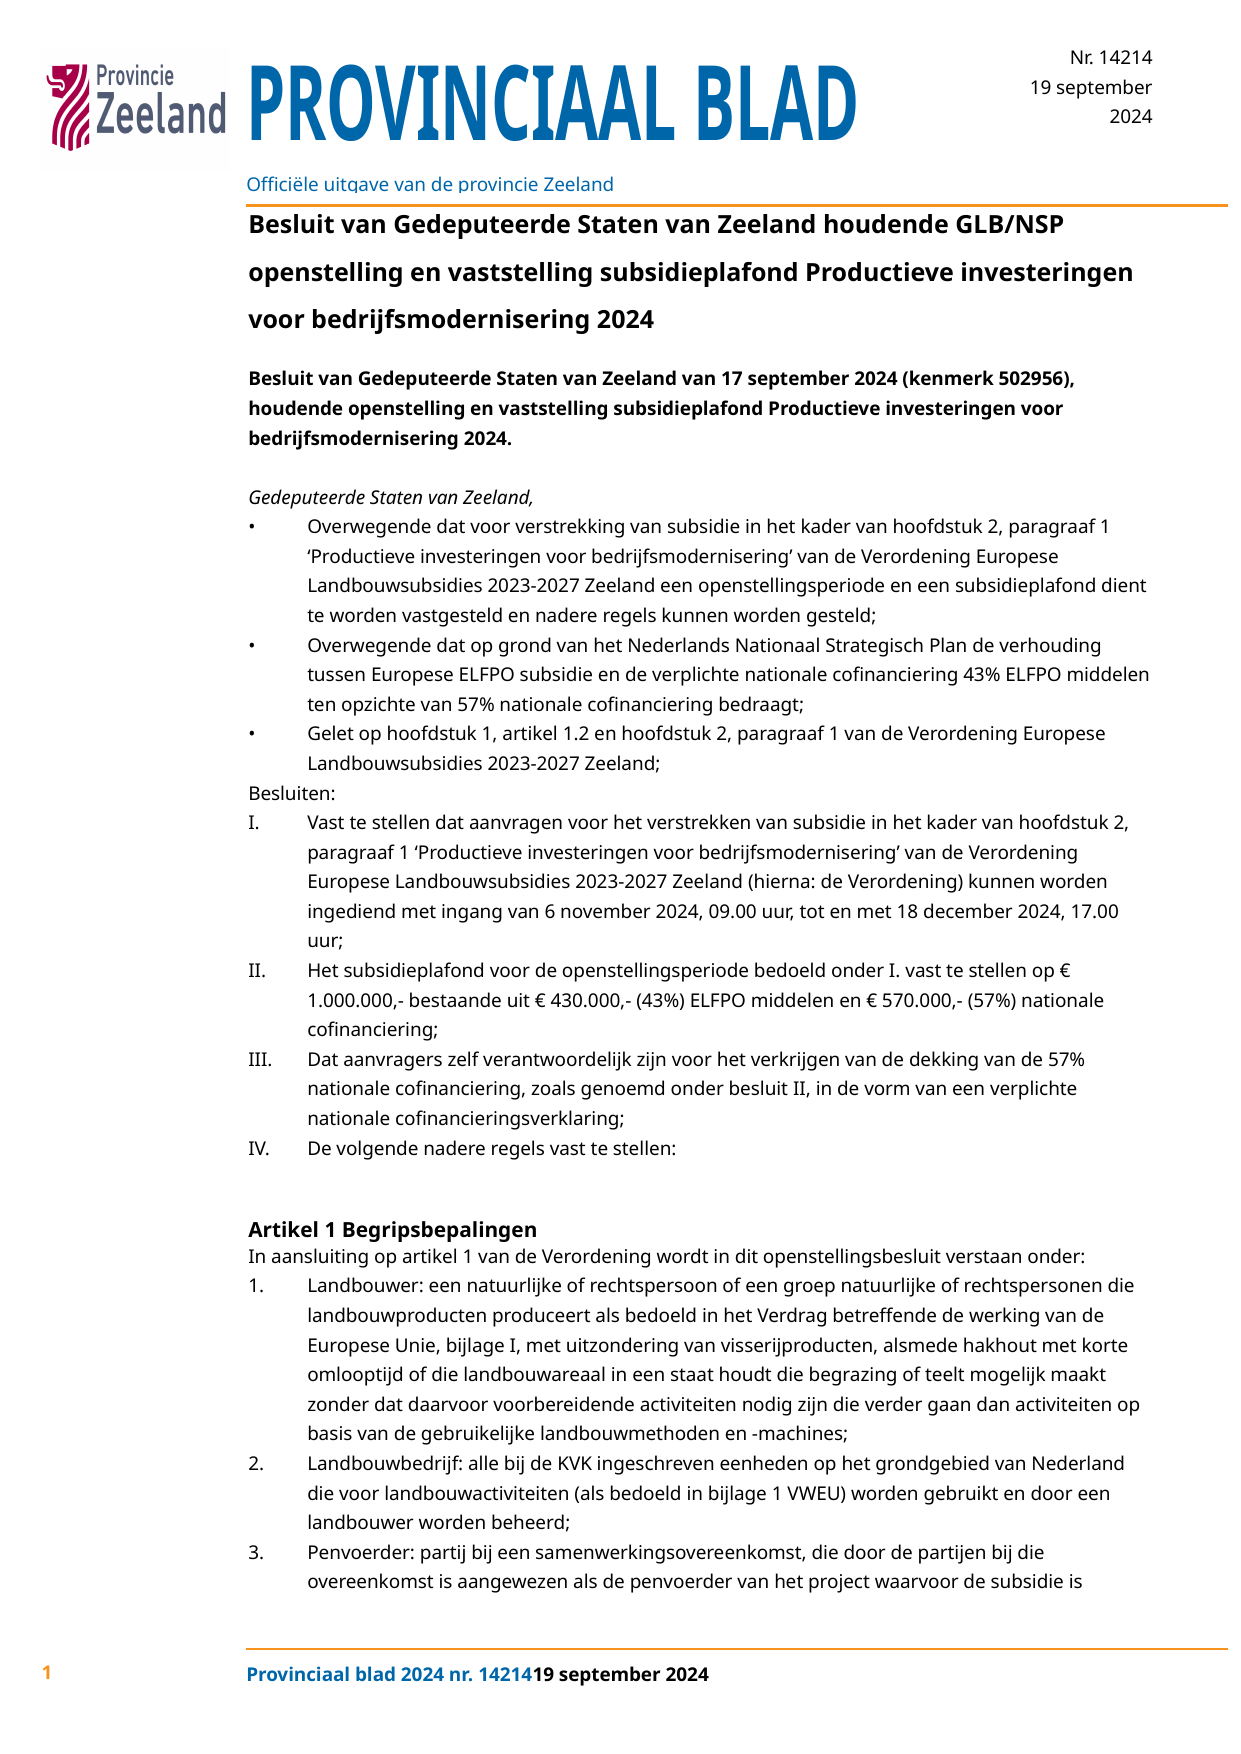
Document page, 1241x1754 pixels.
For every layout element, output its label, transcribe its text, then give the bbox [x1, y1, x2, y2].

text Besluiten: [248, 780, 1152, 805]
list Landbouwbedrijf: alle bij de KVK ingeschreven eenheden op het grondgebied van Nederland die voor landbouwactiviteiten (als bedoeld in bijlage 1 VWEU) worden gebruikt en door een landbouwer worden beheerd; [248, 1450, 1152, 1535]
text In aansluiting op artikel 1 van de Verordening wordt in dit openstellingsbesluit verstaan onder: [248, 1243, 1152, 1269]
list Gelet op hoofdstuk 1, artikel 1.2 en hoofdstuk 2, paragraaf 1 van de Verordening Europese Landbouwsubsidies 2023-2027 Zeeland; [248, 721, 1152, 776]
list Overwegende dat voor verstrekking van subsidie in het kader van hoofdstuk 2, paragraaf 1 ‘Productieve investeringen voor bedrijfsmodernisering’ van de Verordening Europese Landbouwsubsidies 2023-2027 Zeeland een openstellingsperiode en een subsidieplafond dient te worden vastgesteld en nadere regels kunnen worden gesteld; [248, 513, 1152, 628]
list Vast te stellen dat aanvragen voor het verstrekken van subsidie in het kader van hoofdstuk 2, paragraaf 1 ‘Productieve investeringen voor bedrijfsmodernisering’ van de Verordening Europese Landbouwsubsidies 2023-2027 Zeeland (hierna: de Verordening) kunnen worden ingediend met ingang van 6 november 2024, 09.00 uur, tot en met 18 december 2024, 17.00 uur; [248, 809, 1152, 953]
list Landbouwer: een natuurlijke of rechtspersoon of een groep natuurlijke of rechtspersonen die landbouwproducten produceert als bedoeld in het Verdrag betreffende de werking van de Europese Unie, bijlage I, met uitzondering van visserijproducten, alsmede hakhout met korte omlooptijd of die landbouwareaal in een staat houdt die begrazing of teelt mogelijk maakt zonder dat daarvoor voorbereidende activiteiten nodig zijn die verder gaan dan activiteiten op basis van de gebruikelijke landbouwmethoden en -machines; [248, 1273, 1152, 1446]
list Het subsidieplafond voor de openstellingsperiode bedoeld onder I. vast te stellen op € 1.000.000,- bestaande uit € 430.000,- (43%) ELFPO middelen en € 570.000,- (57%) nationale cofinanciering; [248, 957, 1152, 1042]
list De volgende nadere regels vast te stellen: [248, 1135, 1152, 1160]
text Artikel 1 Begripsbepalingen [248, 1215, 1152, 1243]
text Besluit van Gedeputeerde Staten van Zeeland houdende GLB/NSP openstelling en vaststelling subsidieplafond Productieve investeringen voor bedrijfsmodernisering 2024 [248, 207, 1152, 336]
list Penvoerder: partij bij een samenwerkingsovereenkomst, die door de partijen bij die overeenkomst is aangewezen als de penvoerder van het project waarvoor de subsidie is [248, 1539, 1152, 1594]
picture [41, 47, 231, 172]
list Dat aanvragers zelf verantwoordelijk zijn voor het verkrijgen van de dekking van de 57% nationale cofinanciering, zoals genoemd onder besluit II, in de vorm van een verplichte nationale cofinancieringsverklaring; [248, 1046, 1152, 1131]
text Gedeputeerde Staten van Zeeland, [248, 484, 1152, 509]
list Overwegende dat op grond van het Nederlands Nationaal Strategisch Plan de verhouding tussen Europese ELFPO subsidie en de verplichte nationale cofinanciering 43% ELFPO middelen ten opzichte van 57% nationale cofinanciering bedraagt; [248, 632, 1152, 717]
text Besluit van Gedeputeerde Staten van Zeeland van 17 september 2024 (kenmerk 502956), houdende openstelling en vaststelling subsidieplafond Productieve investeringen voor bedrijfsmodernisering 2024. [248, 366, 1152, 450]
